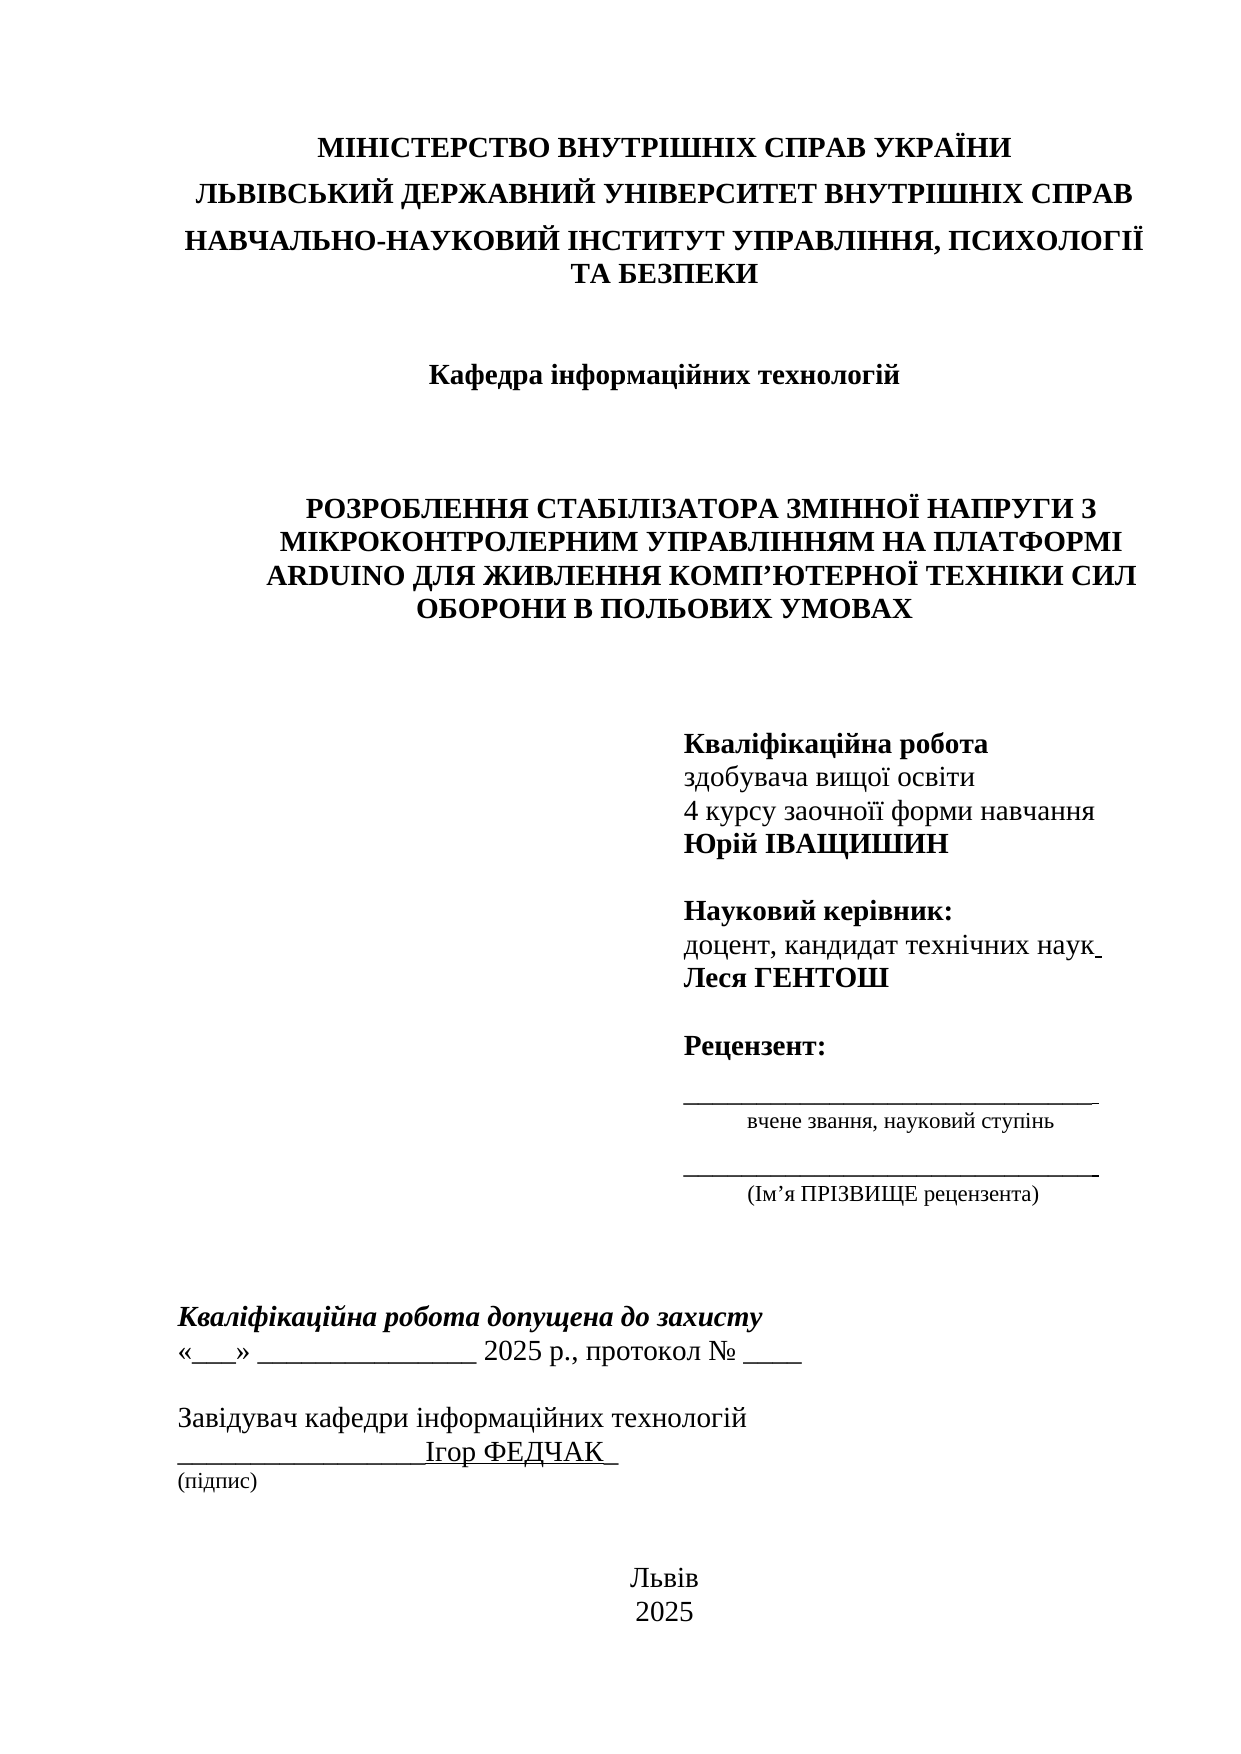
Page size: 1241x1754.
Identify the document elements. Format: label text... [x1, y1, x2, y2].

text Кафедра інформаційних технологій [177, 357, 1152, 390]
text Рецензент: [683, 1028, 1152, 1061]
text Львів [177, 1561, 1152, 1594]
text РОЗРОБЛЕННЯ СТАБІЛІЗАТОРА ЗМІННОЇ НАПРУГИ З [177, 491, 1152, 524]
text доцент, кандидат технічних наук Леся ГЕНТОШ [683, 927, 1152, 994]
text вчене звання, науковий ступінь [650, 1107, 1152, 1134]
text (підпис) [177, 1467, 1152, 1493]
text 2025 [177, 1594, 1152, 1628]
text МІНІСТЕРСТВО ВНУТРІШНІХ СПРАВ УКРАЇНИ [177, 131, 1152, 164]
text _________________Ігор ФЕДЧАК_ [177, 1434, 1152, 1467]
text МІКРОКОНТРОЛЕРНИМ УПРАВЛІННЯМ НА ПЛАТФОРМІ [177, 524, 1152, 558]
text Науковий керівник: [683, 893, 1152, 927]
text «___» _______________ 2025 р., протокол № ____ [177, 1333, 1152, 1367]
text ____________________________ [683, 1074, 1152, 1107]
text ____________________________ [683, 1146, 1152, 1180]
text Завідувач кафедри інформаційних технологій [177, 1400, 1152, 1434]
text Кваліфікаційна робота [683, 726, 1152, 759]
text ARDUINO ДЛЯ ЖИВЛЕННЯ КОМП’ЮТЕРНОЇ ТЕХНІКИ СИЛ ОБОРОНИ В ПОЛЬОВИХ УМОВАХ [177, 558, 1152, 625]
text Навчально-науковий інститут управління, психології та безпеки [177, 223, 1152, 290]
text Кваліфікаційна робота допущена до захисту [177, 1299, 1152, 1333]
text Юрій ІВАЩИШИН [683, 826, 1152, 860]
text (Ім’я ПРІЗВИЩЕ рецензента) [635, 1180, 1152, 1206]
text 4 курсу заочноїї форми навчання [683, 793, 1152, 826]
text ЛЬВІВСЬКИЙ ДЕРЖАВНИЙ УНІВЕРСИТЕТ ВНУТРІШНІХ СПРАВ [177, 177, 1152, 210]
text здобувача вищої освіти [683, 759, 1152, 793]
